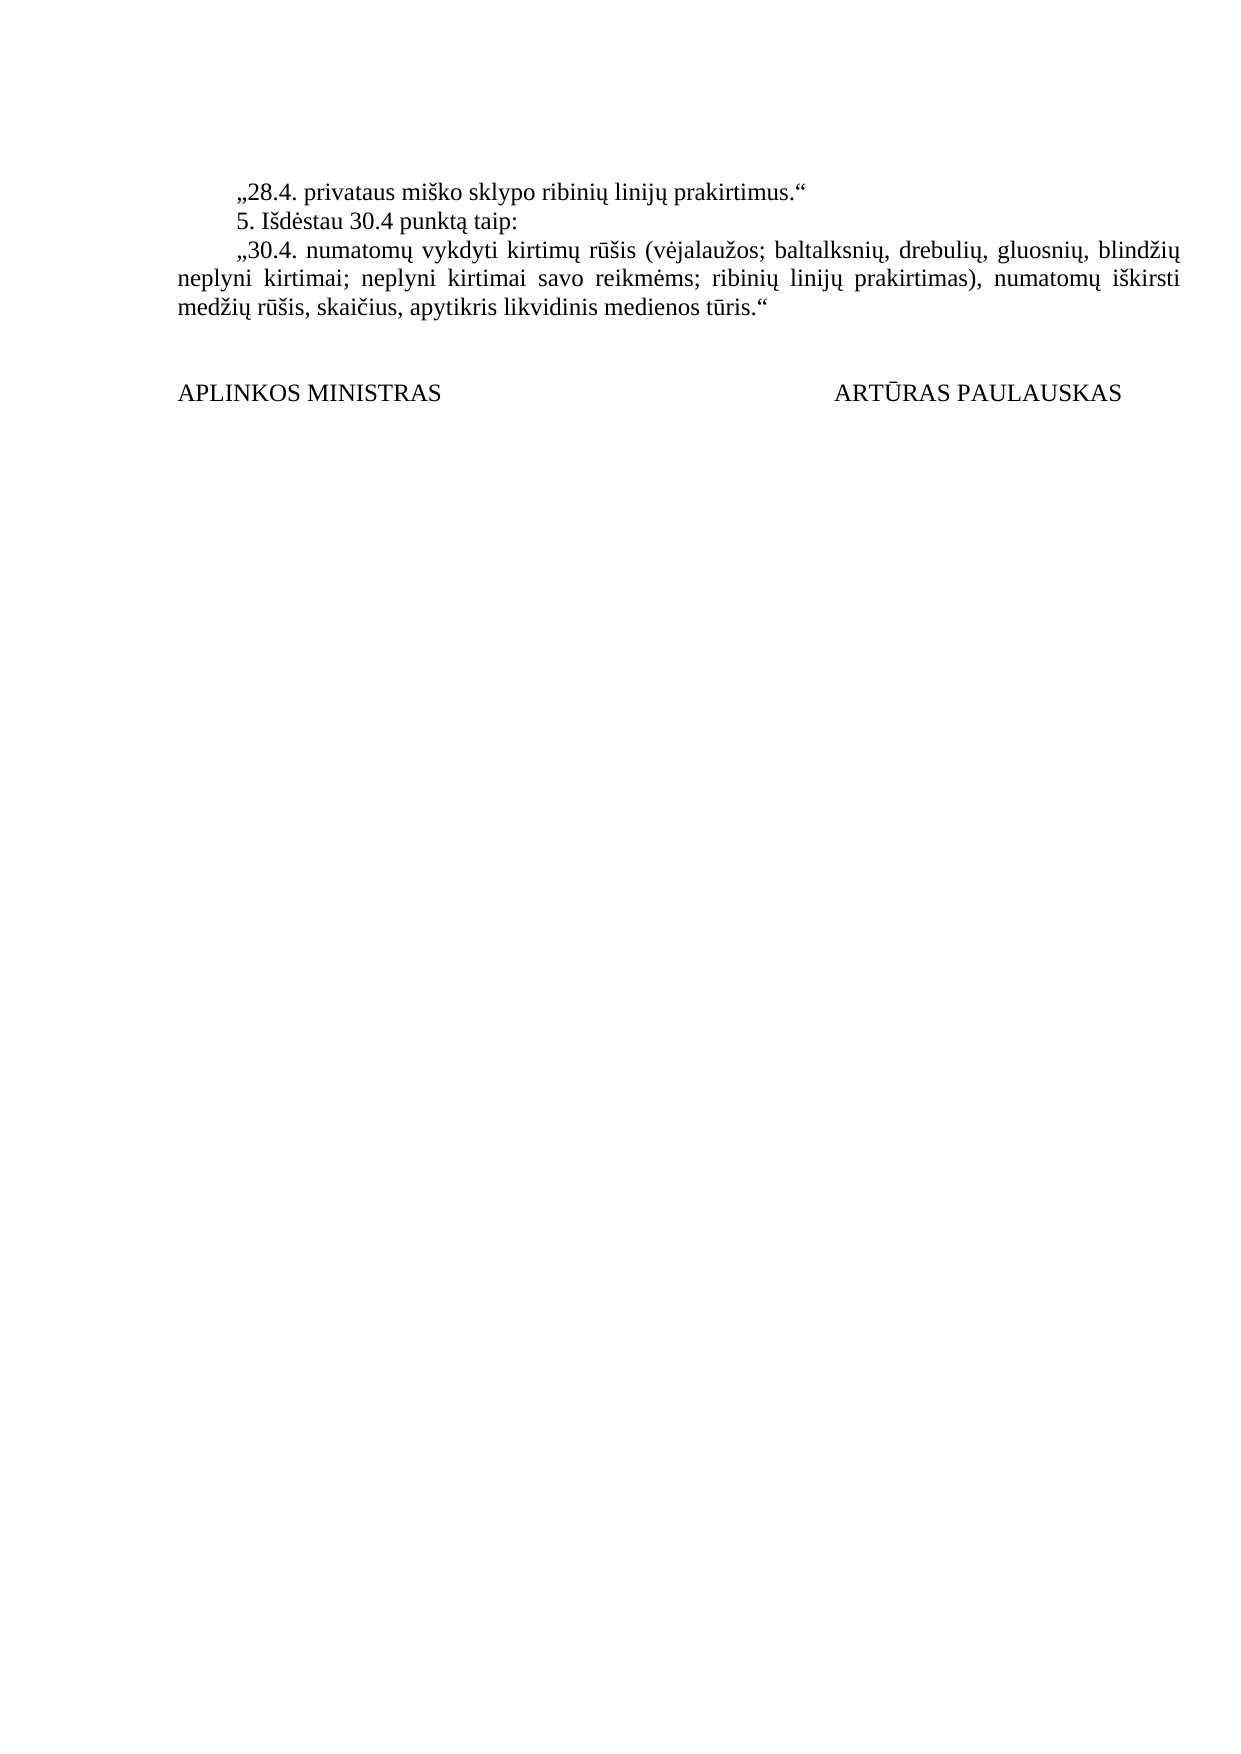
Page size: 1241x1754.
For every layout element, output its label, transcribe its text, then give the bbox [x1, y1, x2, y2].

text APLINKOS MINISTRAS ARTŪRAS PAULAUSKAS [177, 378, 1181, 407]
text 5. Išdėstau 30.4 punktą taip: [177, 206, 1181, 235]
text „28.4. privataus miško sklypo ribinių linijų prakirtimus.“ [177, 177, 1181, 206]
text „30.4. numatomų vykdyti kirtimų rūšis (vėjalaužos; baltalksnių, drebulių, gluosnių, blindžių neplyni kirtimai; neplyni kirtimai savo reikmėms; ribinių linijų prakirtimas), numatomų iškirsti medžių rūšis, skaičius, apytikris likvidinis medienos tūris.“ [177, 235, 1181, 321]
